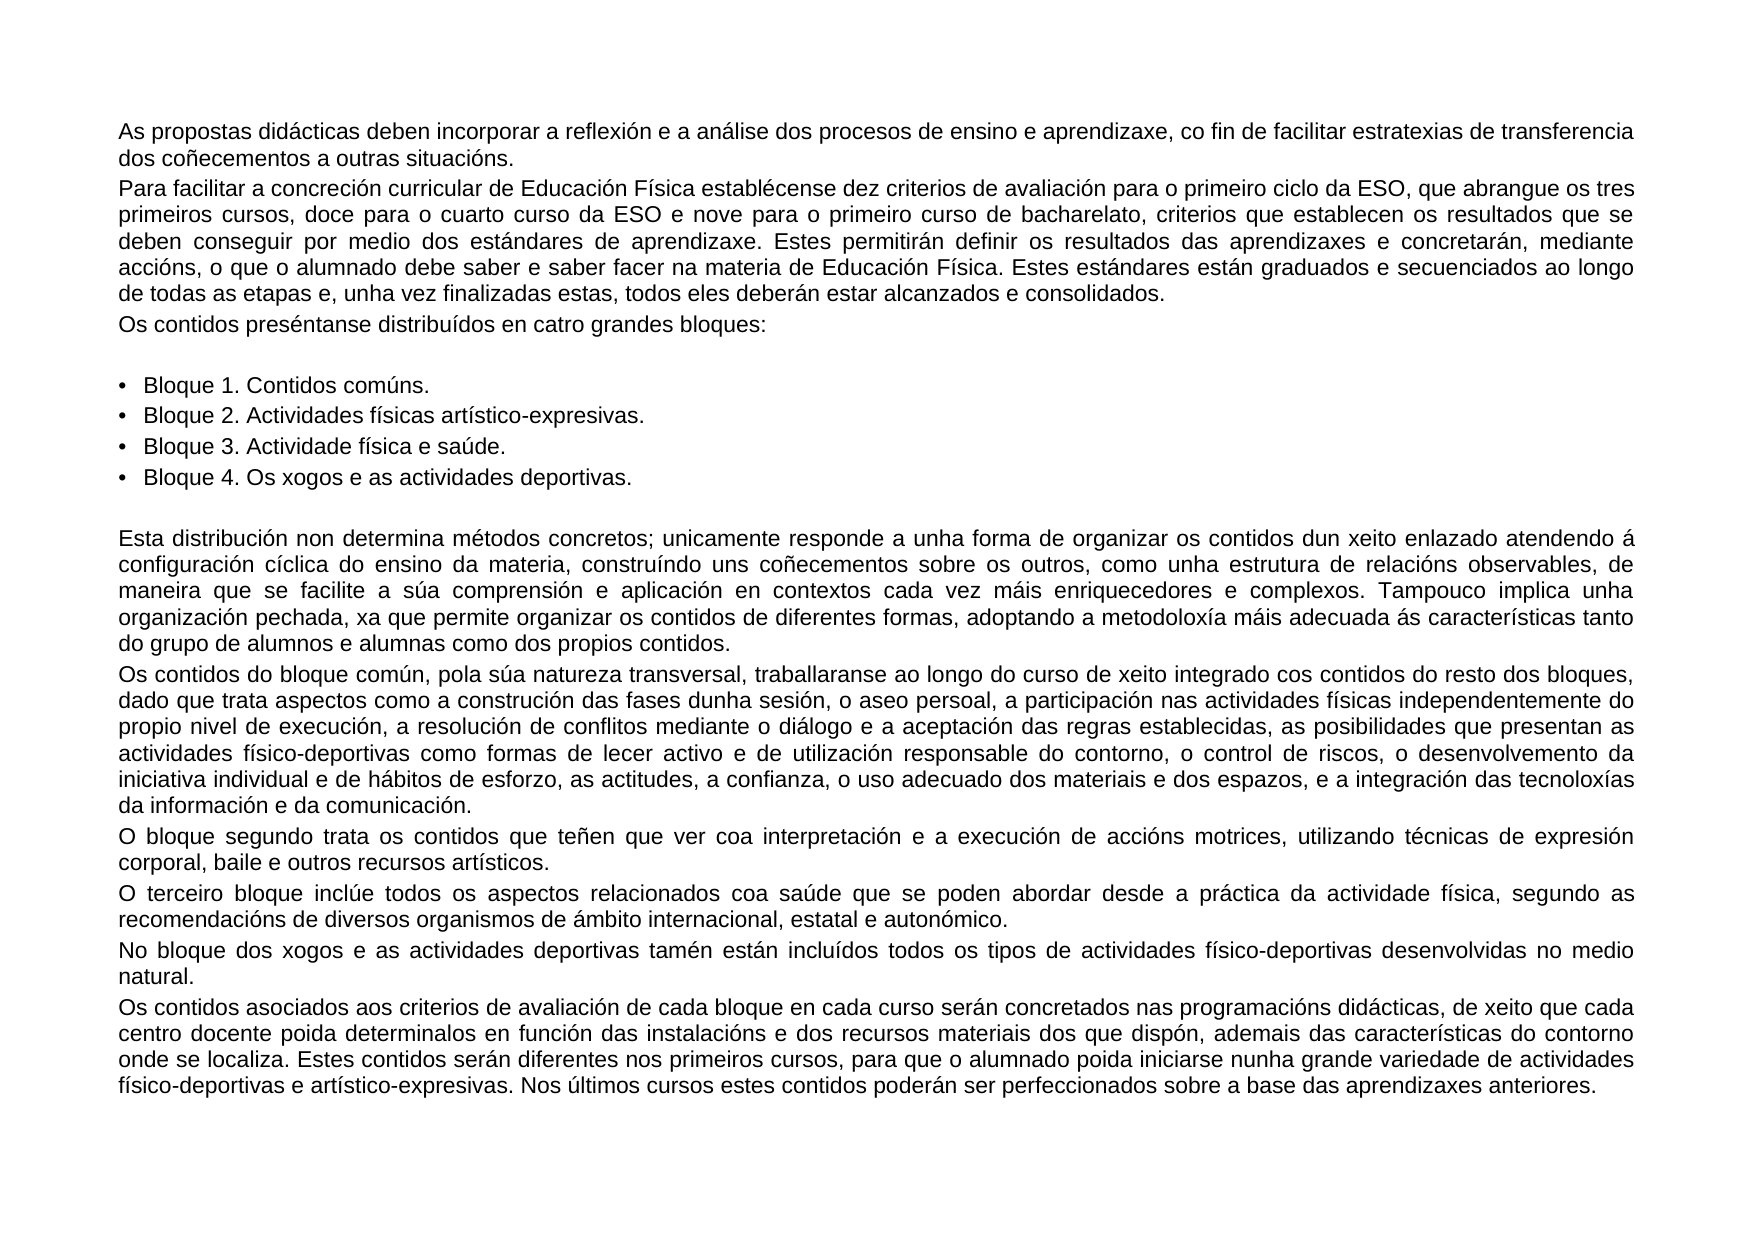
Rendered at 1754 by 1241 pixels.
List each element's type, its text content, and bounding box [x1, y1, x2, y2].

text Os contidos asociados aos criterios de avaliación de cada bloque en cada curso serán concretados nas programacións didácticas, de xeito que cada centro docente poida determinalos en función das instalacións e dos recursos materiais dos que dispón, ademais das características do contorno onde se localiza. Estes contidos serán diferentes nos primeiros cursos, para que o alumnado poida iniciarse nunha grande variedade de actividades físico-deportivas e artístico-expresivas. Nos últimos cursos estes contidos poderán ser perfeccionados sobre a base das aprendizaxes anteriores. [118, 993, 1636, 1099]
text Esta distribución non determina métodos concretos; unicamente responde a unha forma de organizar os contidos dun xeito enlazado atendendo á configuración cíclica do ensino da materia, construíndo uns coñecementos sobre os outros, como unha estrutura de relacións observables, de maneira que se facilite a súa comprensión e aplicación en contextos cada vez máis enriquecedores e complexos. Tampouco implica unha organización pechada, xa que permite organizar os contidos de diferentes formas, adoptando a metodoloxía máis adecuada ás características tanto do grupo de alumnos e alumnas como dos propios contidos. [118, 524, 1636, 656]
list Bloque 1. Contidos comúns. [118, 372, 1636, 398]
list Bloque 2. Actividades físicas artístico-expresivas. [118, 402, 1636, 429]
text Para facilitar a concreción curricular de Educación Física establécense dez criterios de avaliación para o primeiro ciclo da ESO, que abrangue os tres primeiros cursos, doce para o cuarto curso da ESO e nove para o primeiro curso de bacharelato, criterios que establecen os resultados que se deben conseguir por medio dos estándares de aprendizaxe. Estes permitirán definir os resultados das aprendizaxes e concretarán, mediante accións, o que o alumnado debe saber e saber facer na materia de Educación Física. Estes estándares están graduados e secuenciados ao longo de todas as etapas e, unha vez finalizadas estas, todos eles deberán estar alcanzados e consolidados. [118, 175, 1636, 307]
text No bloque dos xogos e as actividades deportivas tamén están incluídos todos os tipos de actividades físico-deportivas desenvolvidas no medio natural. [118, 937, 1636, 989]
list Bloque 3. Actividade física e saúde. [118, 433, 1636, 459]
text O bloque segundo trata os contidos que teñen que ver coa interpretación e a execución de accións motrices, utilizando técnicas de expresión corporal, baile e outros recursos artísticos. [118, 823, 1636, 876]
list Bloque 4. Os xogos e as actividades deportivas. [118, 463, 1636, 490]
text O terceiro bloque inclúe todos os aspectos relacionados coa saúde que se poden abordar desde a práctica da actividade física, segundo as recomendacións de diversos organismos de ámbito internacional, estatal e autonómico. [118, 880, 1636, 932]
text Os contidos preséntanse distribuídos en catro grandes bloques: [118, 311, 1636, 337]
text As propostas didácticas deben incorporar a reflexión e a análise dos procesos de ensino e aprendizaxe, co fin de facilitar estratexias de transferencia dos coñecementos a outras situacións. [118, 118, 1636, 171]
text Os contidos do bloque común, pola súa natureza transversal, traballaranse ao longo do curso de xeito integrado cos contidos do resto dos bloques, dado que trata aspectos como a construción das fases dunha sesión, o aseo persoal, a participación nas actividades físicas independentemente do propio nivel de execución, a resolución de conflitos mediante o diálogo e a aceptación das regras establecidas, as posibilidades que presentan as actividades físico-deportivas como formas de lecer activo e de utilización responsable do contorno, o control de riscos, o desenvolvemento da iniciativa individual e de hábitos de esforzo, as actitudes, a confianza, o uso adecuado dos materiais e dos espazos, e a integración das tecnoloxías da información e da comunicación. [118, 661, 1636, 819]
